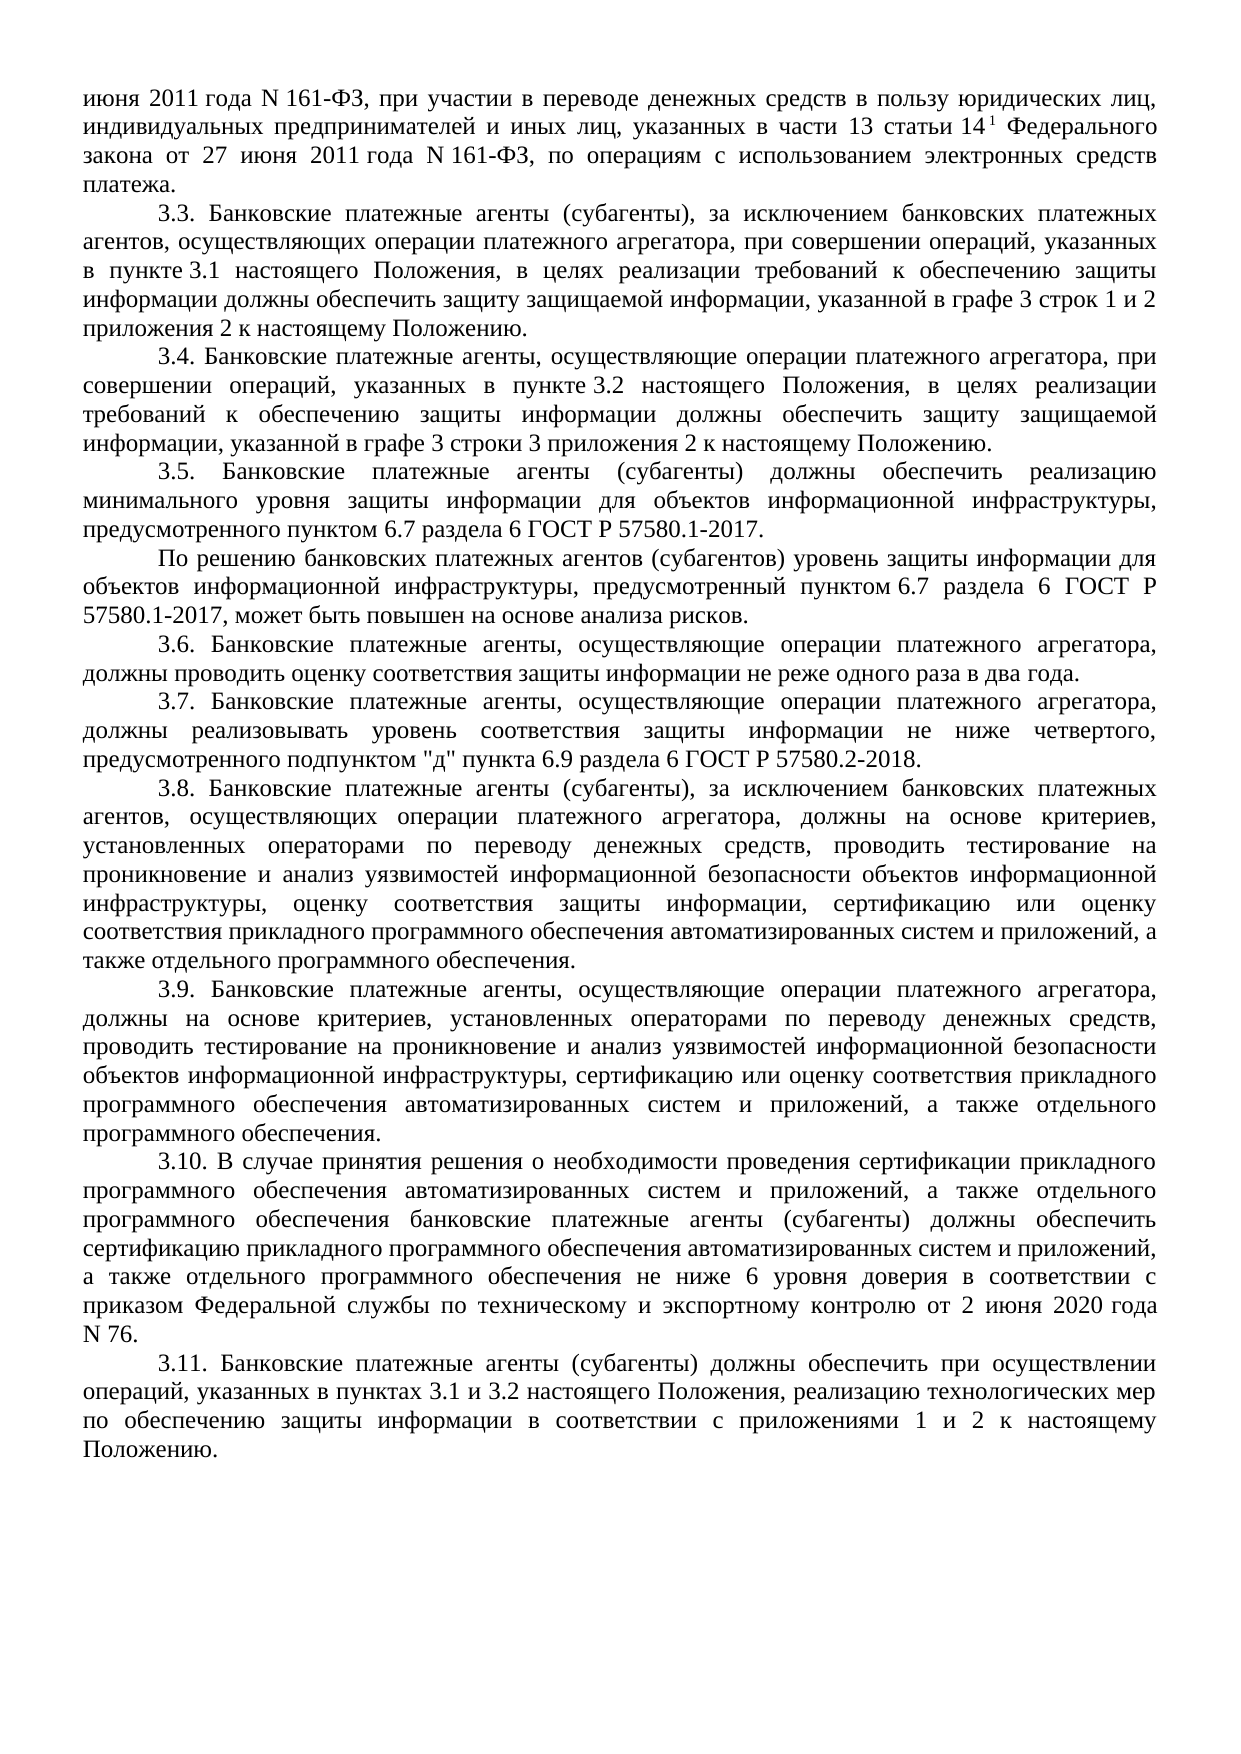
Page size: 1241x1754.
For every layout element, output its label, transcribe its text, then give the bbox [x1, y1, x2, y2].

text 3.10. В случае принятия решения о необходимости проведения сертификации прикладного программного обеспечения автоматизированных систем и приложений, а также отдельного программного обеспечения банковские платежные агенты (субагенты) должны обеспечить сертификацию прикладного программного обеспечения автоматизированных систем и приложений, а также отдельного программного обеспечения не ниже 6 уровня доверия в соответствии с приказом Федеральной службы по техническому и экспортному контролю от 2 июня 2020 года N 76. [83, 1146, 1157, 1348]
text июня 2011 года N 161-ФЗ, при участии в переводе денежных средств в пользу юридических лиц, индивидуальных предпринимателей и иных лиц, указанных в части 13 статьи 14 1 Федерального закона от 27 июня 2011 года N 161-ФЗ, по операциям с использованием электронных средств платежа. [83, 83, 1157, 198]
text 3.4. Банковские платежные агенты, осуществляющие операции платежного агрегатора, при совершении операций, указанных в пункте 3.2 настоящего Положения, в целях реализации требований к обеспечению защиты информации должны обеспечить защиту защищаемой информации, указанной в графе 3 строки 3 приложения 2 к настоящему Положению. [83, 341, 1157, 456]
text 3.9. Банковские платежные агенты, осуществляющие операции платежного агрегатора, должны на основе критериев, установленных операторами по переводу денежных средств, проводить тестирование на проникновение и анализ уязвимостей информационной безопасности объектов информационной инфраструктуры, сертификацию или оценку соответствия прикладного программного обеспечения автоматизированных систем и приложений, а также отдельного программного обеспечения. [83, 974, 1157, 1146]
text 3.8. Банковские платежные агенты (субагенты), за исключением банковских платежных агентов, осуществляющих операции платежного агрегатора, должны на основе критериев, установленных операторами по переводу денежных средств, проводить тестирование на проникновение и анализ уязвимостей информационной безопасности объектов информационной инфраструктуры, оценку соответствия защиты информации, сертификацию или оценку соответствия прикладного программного обеспечения автоматизированных систем и приложений, а также отдельного программного обеспечения. [83, 773, 1157, 974]
text 3.3. Банковские платежные агенты (субагенты), за исключением банковских платежных агентов, осуществляющих операции платежного агрегатора, при совершении операций, указанных в пункте 3.1 настоящего Положения, в целях реализации требований к обеспечению защиты информации должны обеспечить защиту защищаемой информации, указанной в графе 3 строк 1 и 2 приложения 2 к настоящему Положению. [83, 198, 1157, 341]
text 3.6. Банковские платежные агенты, осуществляющие операции платежного агрегатора, должны проводить оценку соответствия защиты информации не реже одного раза в два года. [83, 629, 1157, 686]
text 3.7. Банковские платежные агенты, осуществляющие операции платежного агрегатора, должны реализовывать уровень соответствия защиты информации не ниже четвертого, предусмотренного подпунктом "д" пункта 6.9 раздела 6 ГОСТ Р 57580.2-2018. [83, 686, 1157, 773]
text По решению банковских платежных агентов (субагентов) уровень защиты информации для объектов информационной инфраструктуры, предусмотренный пунктом 6.7 раздела 6 ГОСТ Р 57580.1-2017, может быть повышен на основе анализа рисков. [83, 543, 1157, 629]
text 3.11. Банковские платежные агенты (субагенты) должны обеспечить при осуществлении операций, указанных в пунктах 3.1 и 3.2 настоящего Положения, реализацию технологических мер по обеспечению защиты информации в соответствии с приложениями 1 и 2 к настоящему Положению. [83, 1348, 1157, 1463]
text 3.5. Банковские платежные агенты (субагенты) должны обеспечить реализацию минимального уровня защиты информации для объектов информационной инфраструктуры, предусмотренного пунктом 6.7 раздела 6 ГОСТ Р 57580.1-2017. [83, 456, 1157, 543]
